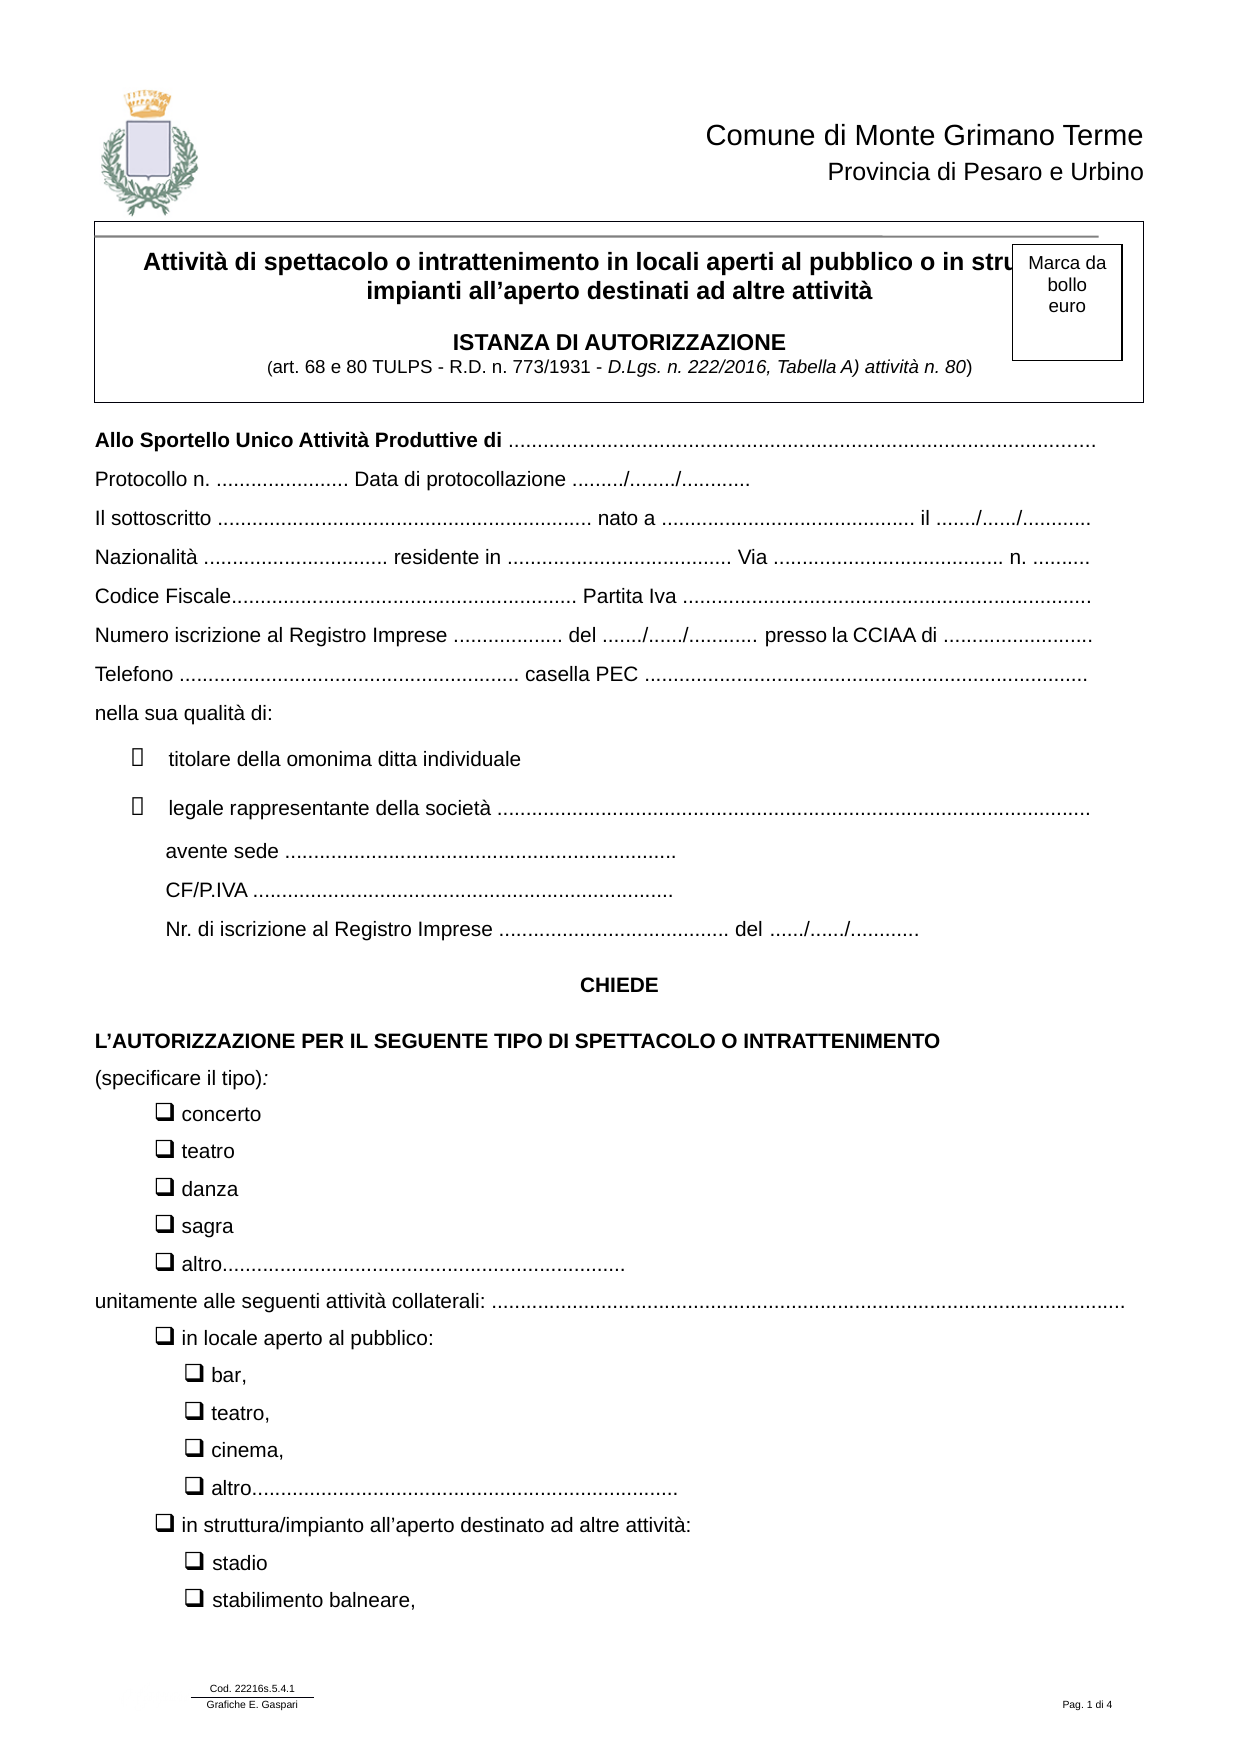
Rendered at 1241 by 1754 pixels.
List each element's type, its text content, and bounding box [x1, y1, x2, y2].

text  stadio [183, 1551, 1144, 1576]
text  stabilimento balneare, [183, 1588, 1144, 1613]
text Protocollo n. ....................... Data di protocollazione ........./......../............ [94, 467, 1144, 491]
text unitamente alle seguenti attività collaterali: .............................................................................................................. [94, 1289, 1144, 1313]
text  bar, [183, 1363, 1144, 1388]
text Il sottoscritto ................................................................. nato a ............................................ il ......./....../............ [94, 506, 1144, 530]
text (specificare il tipo): [94, 1065, 1144, 1089]
text  concerto [153, 1102, 1144, 1127]
text CHIEDE [94, 973, 1144, 997]
text  danza [153, 1177, 1144, 1202]
text avente sede .................................................................... [165, 839, 1144, 863]
text  sagra [153, 1214, 1144, 1239]
text  in struttura/impianto all’aperto destinato ad altre attività: [153, 1513, 1144, 1538]
text Nr. di iscrizione al Registro Imprese ........................................ del ....../....../............ [165, 917, 1144, 941]
text Comune di Monte Grimano Terme [200, 118, 1144, 152]
picture [98, 87, 200, 219]
text Numero iscrizione al Registro Imprese ................... del ......./....../............ presso la CCIAA di .......................... [94, 623, 1144, 647]
text Codice Fiscale............................................................ Partita Iva ....................................................................... [94, 584, 1144, 608]
text  titolare della omonima ditta individuale [130, 739, 1144, 773]
text Nazionalità ................................ residente in ....................................... Via ........................................ n. .......... [94, 545, 1144, 569]
text  cinema, [183, 1438, 1144, 1463]
text  altro...................................................................... [153, 1252, 1144, 1277]
text  altro.......................................................................... [183, 1476, 1144, 1501]
text nella sua qualità di: [94, 700, 1144, 724]
table_header Attività di spettacolo o intrattenimento in locali aperti al pubblico o in strutture e impianti all’aperto destinati ad altre attività ISTANZA DI AUTORIZZAZIONE (art. 68 e 80 TULPS - R.D. n. 773/1931 - D.Lgs. n. 222/2016, Tabella A) attività n. 80) [95, 222, 1143, 402]
text Allo Sportello Unico Attività Produttive di [94, 428, 1144, 452]
text CF/P.IVA ......................................................................... [165, 878, 1144, 902]
text  teatro, [183, 1401, 1144, 1426]
text Telefono ........................................................... casella PEC ............................................................................. [94, 661, 1144, 685]
text  in locale aperto al pubblico: [153, 1326, 1144, 1351]
text L’AUTORIZZAZIONE PER IL SEGUENTE TIPO DI SPETTACOLO O INTRATTENIMENTO [94, 1029, 1144, 1053]
text  legale rappresentante della società ....................................................................................................... [130, 789, 1144, 823]
text Provincia di Pesaro e Urbino [200, 157, 1144, 185]
text  teatro [153, 1139, 1144, 1164]
